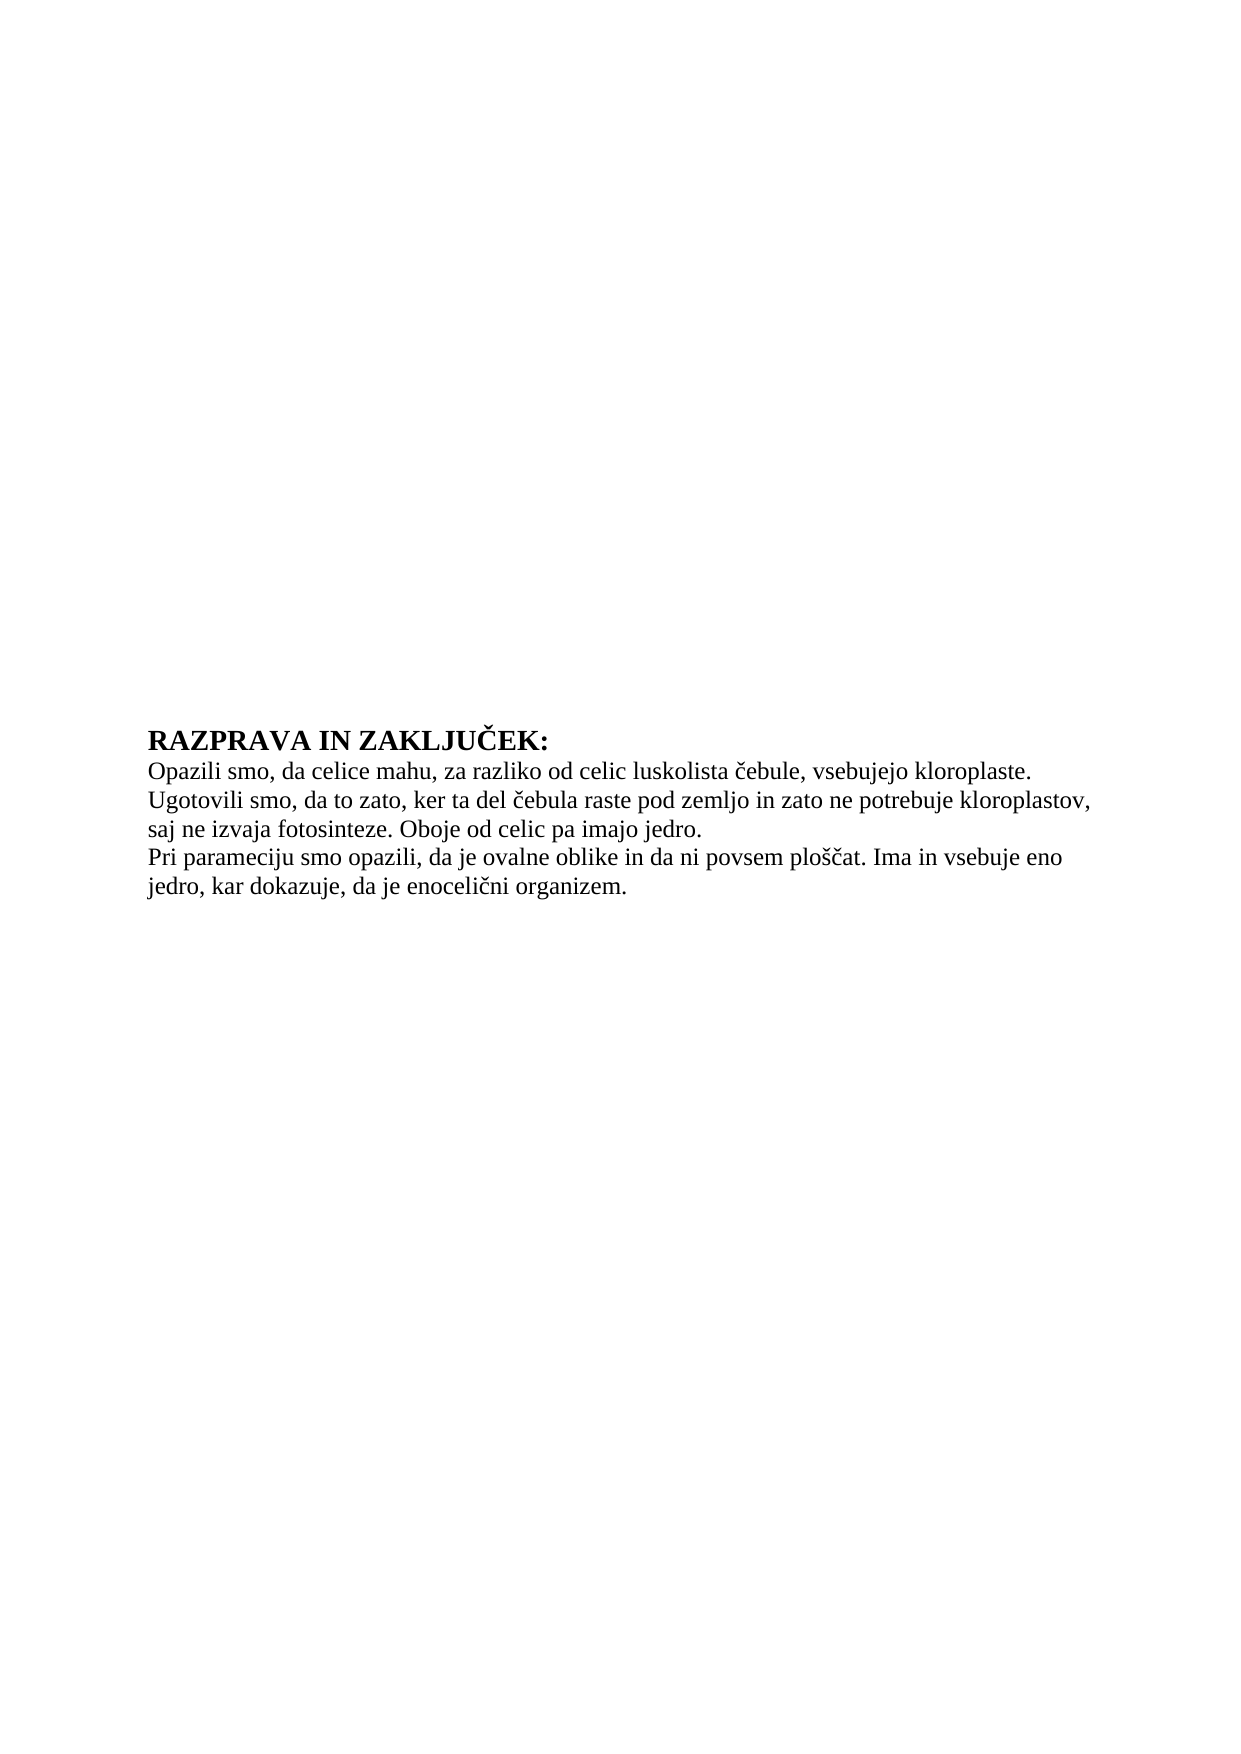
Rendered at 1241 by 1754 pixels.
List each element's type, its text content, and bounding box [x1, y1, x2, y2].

text RAZPRAVA IN ZAKLJUČEK: [148, 723, 1093, 756]
text Opazili smo, da celice mahu, za razliko od celic luskolista čebule, vsebujejo kloroplaste. Ugotovili smo, da to zato, ker ta del čebula raste pod zemljo in zato ne potrebuje kloroplastov, saj ne izvaja fotosinteze. Oboje od celic pa imajo jedro. [148, 756, 1093, 842]
text Pri parameciju smo opazili, da je ovalne oblike in da ni povsem ploščat. Ima in vsebuje eno jedro, kar dokazuje, da je enocelični organizem. [148, 842, 1093, 900]
